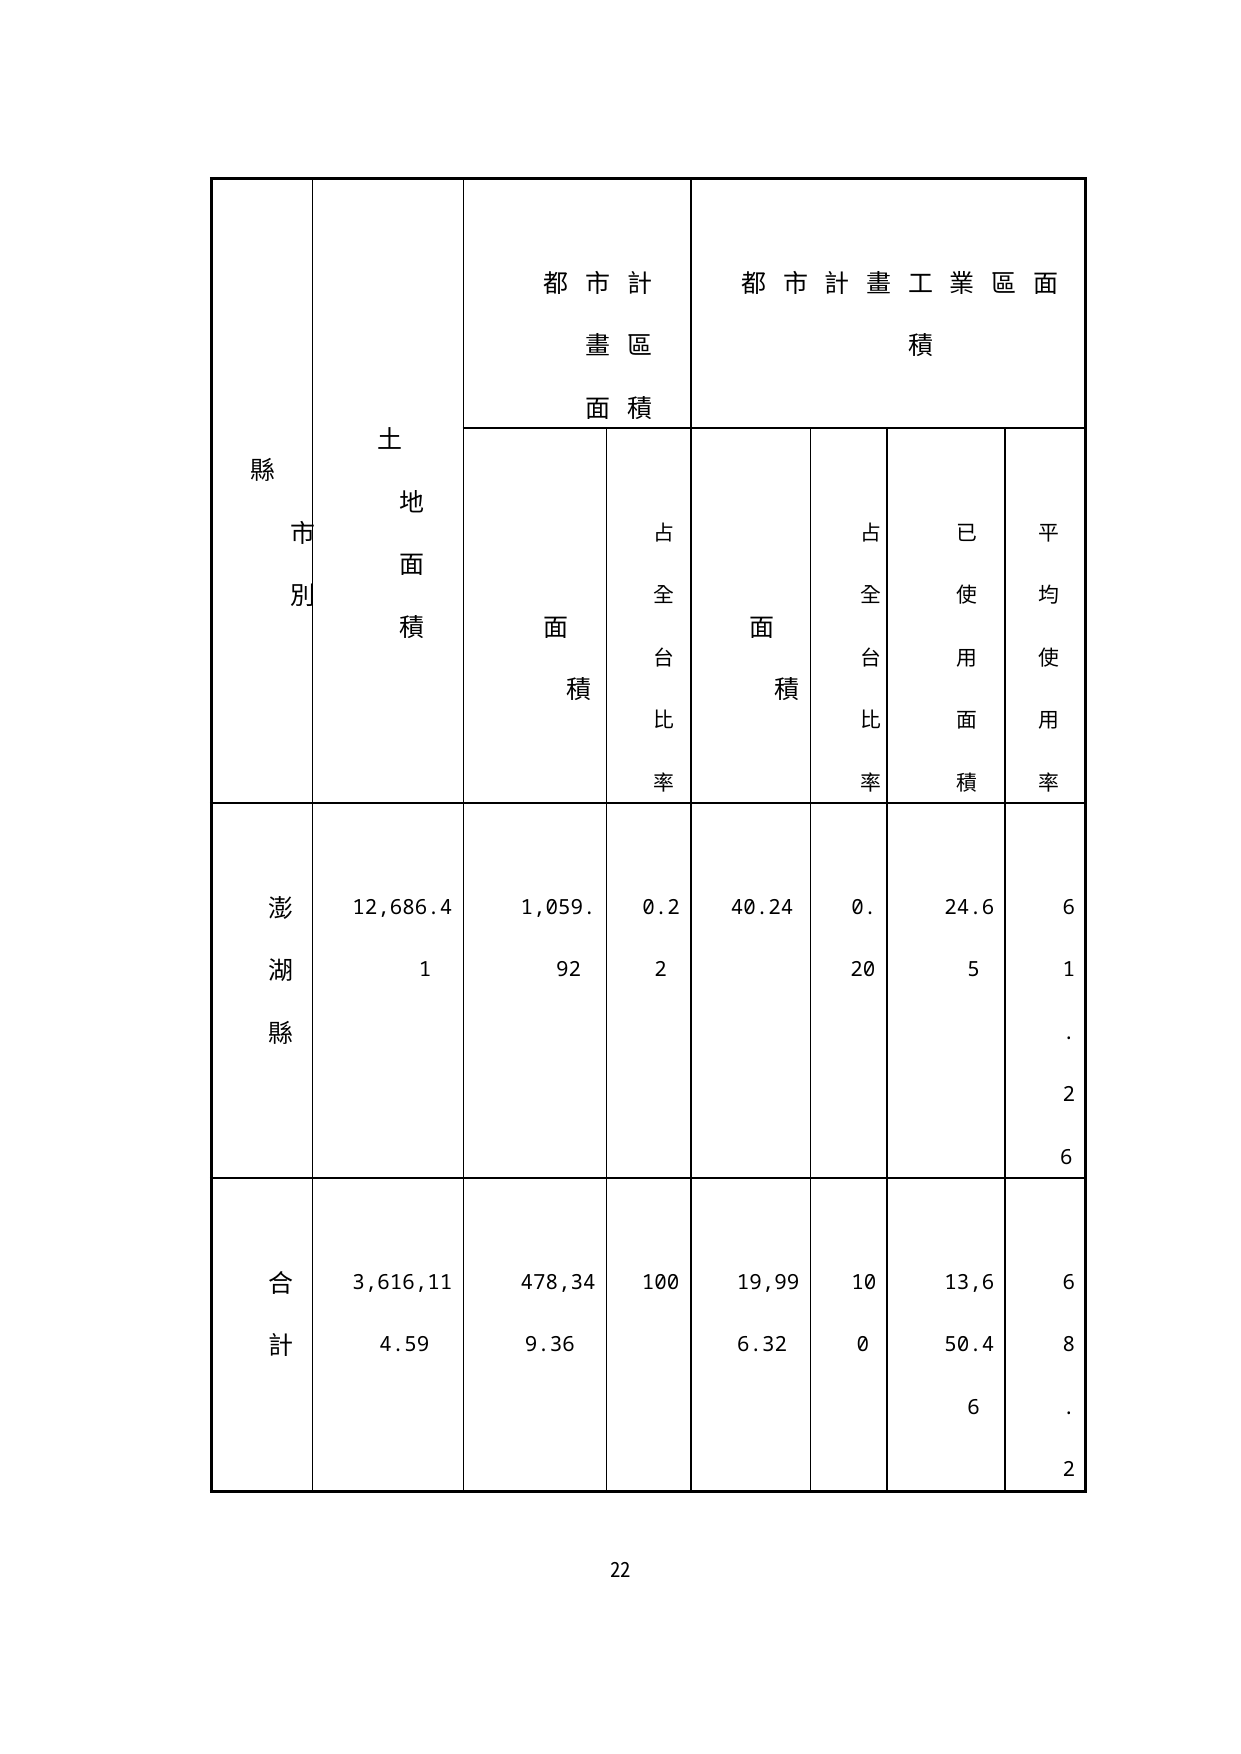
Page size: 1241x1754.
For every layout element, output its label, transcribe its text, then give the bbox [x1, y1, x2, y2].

table_cell 占全台比率 [607, 429, 690, 802]
table_cell 面積 [692, 429, 810, 802]
table_cell 面積 [464, 429, 606, 802]
table_cell 平均使用率 [1006, 429, 1084, 802]
table_header 都市計畫工業區面積 [692, 180, 1084, 427]
table_cell 1,059.92 [464, 804, 606, 1177]
table_cell 100 [607, 1179, 690, 1490]
table_cell 13,650.46 [888, 1179, 1004, 1490]
table_cell 澎湖縣 [213, 804, 312, 1177]
table_cell 68.2 [1006, 1179, 1084, 1490]
table_cell 12,686.41 [313, 804, 463, 1177]
table_cell 占全台比率 [811, 429, 886, 802]
table_cell 478,349.36 [464, 1179, 606, 1490]
table_cell 100 [811, 1179, 886, 1490]
table_cell 40.24 [692, 804, 810, 1177]
table_cell 已使用面積 [888, 429, 1004, 802]
table_header 土地面積 [313, 180, 463, 802]
table_header 都市計畫區面積 [464, 180, 690, 427]
table_cell 3,616,114.59 [313, 1179, 463, 1490]
table_cell 61.26 [1006, 804, 1084, 1177]
table_cell 24.65 [888, 804, 1004, 1177]
table_cell 合計 [213, 1179, 312, 1490]
table_cell 19,996.32 [692, 1179, 810, 1490]
table_header 縣市別 [213, 180, 312, 802]
table_cell 0.22 [607, 804, 690, 1177]
table_cell 0.20 [811, 804, 886, 1177]
